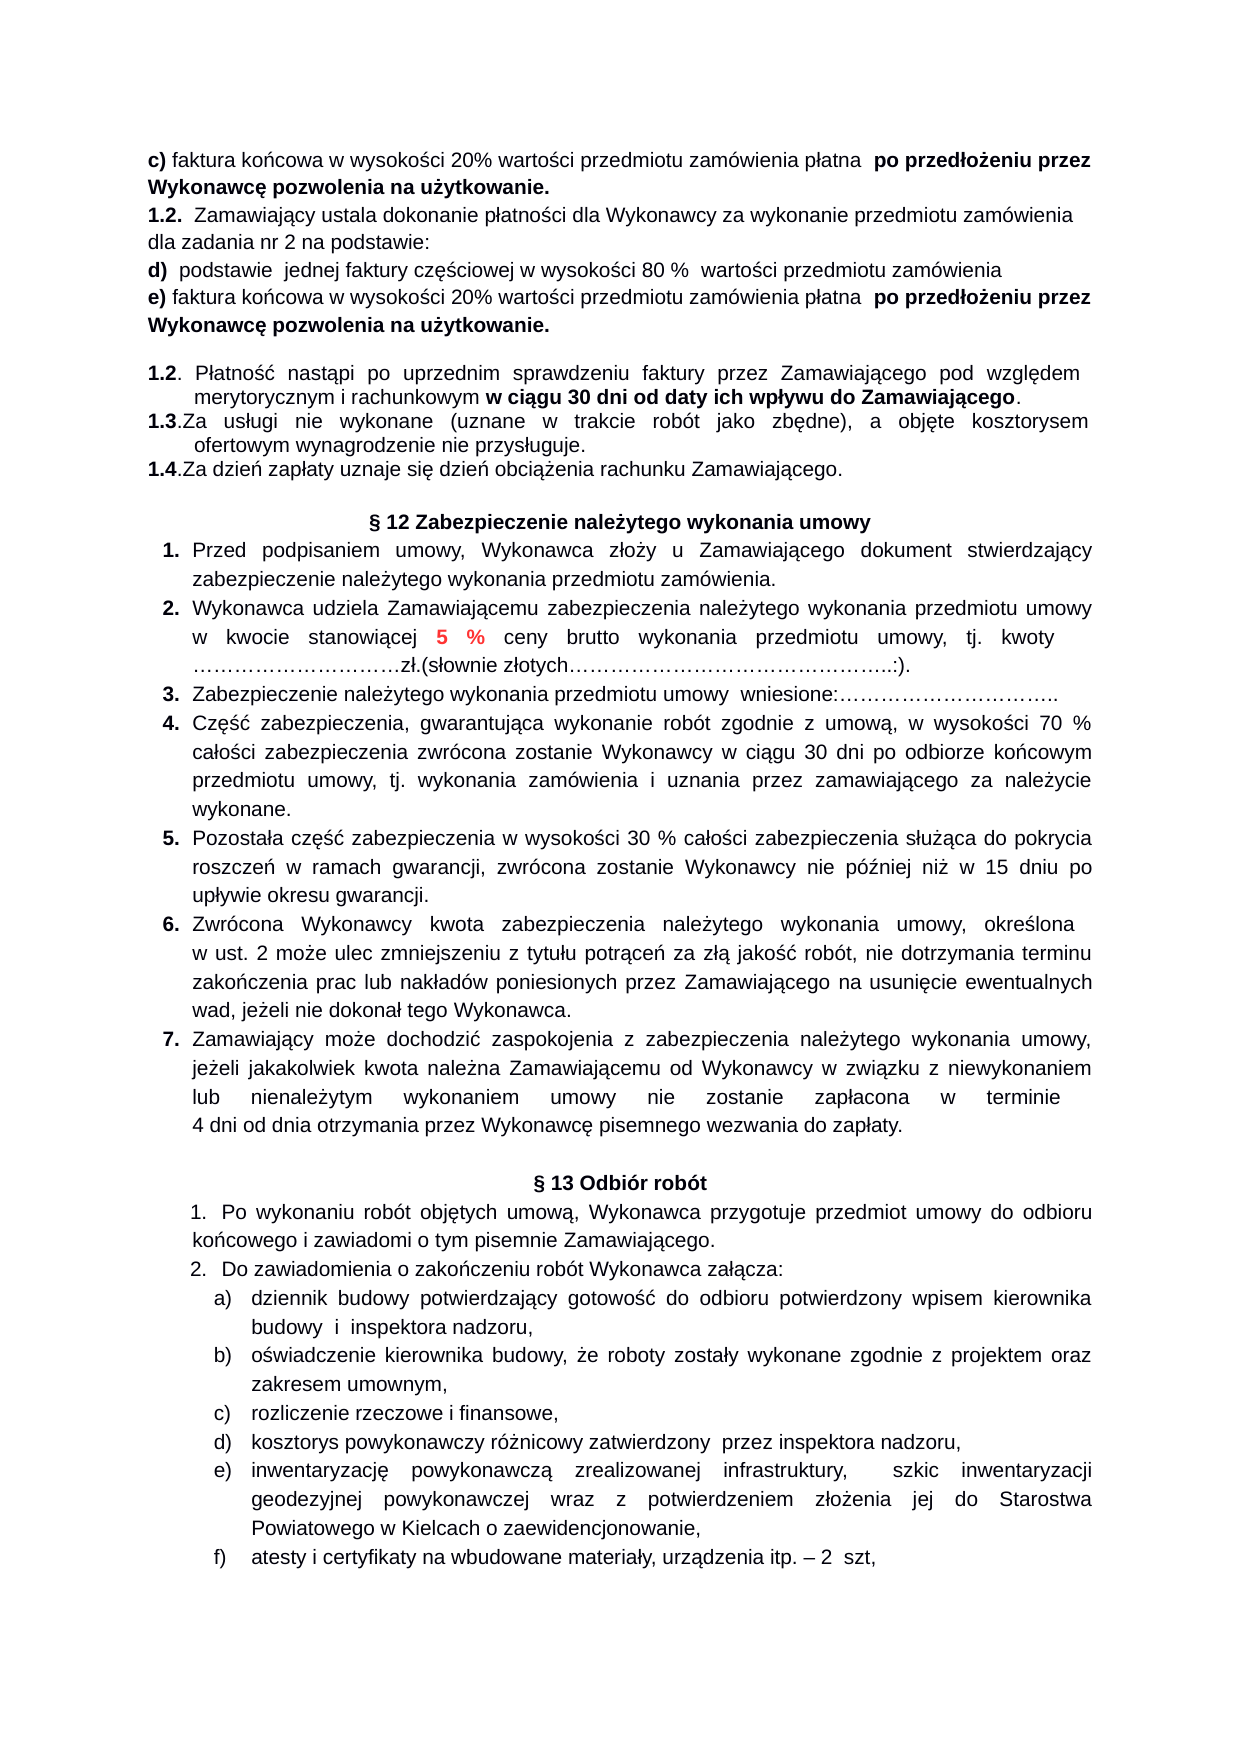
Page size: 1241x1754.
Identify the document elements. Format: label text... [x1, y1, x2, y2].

list Pozostała część zabezpieczenia w wysokości 30 % całości zabezpieczenia służąca do pokrycia roszczeń w ramach gwarancji, zwrócona zostanie Wykonawcy nie później niż w 15 dniu po upływie okresu gwarancji. [162, 826, 1093, 907]
text § 13 Odbiór robót [148, 1171, 1093, 1195]
list Zabezpieczenie należytego wykonania przedmiotu umowy wniesione:………………………….. [162, 682, 1093, 706]
list atesty i certyfikaty na wbudowane materiały, urządzenia itp. – 2 szt, [213, 1544, 1093, 1568]
list Do zawiadomienia o zakończeniu robót Wykonawca załącza: [190, 1257, 1093, 1281]
text § 12 Zabezpieczenie należytego wykonania umowy [148, 509, 1093, 533]
list Zamawiający może dochodzić zaspokojenia z zabezpieczenia należytego wykonania umowy, jeżeli jakakolwiek kwota należna Zamawiającemu od Wykonawcy w związku z niewykonaniem lub nienależytym wykonaniem umowy nie zostanie zapłacona w terminie 4 dni od dnia otrzymania przez Wykonawcę pisemnego wezwania do zapłaty. [162, 1027, 1093, 1137]
list Przed podpisaniem umowy, Wykonawca złoży u Zamawiającego dokument stwierdzający zabezpieczenie należytego wykonania przedmiotu zamówienia. [162, 538, 1093, 591]
text 1.4.Za dzień zapłaty uznaje się dzień obciążenia rachunku Zamawiającego. [148, 457, 1090, 481]
subtitle 1.2. Płatność nastąpi po uprzednim sprawdzeniu faktury przez Zamawiającego pod względem merytorycznym i rachunkowym w ciągu 30 dni od daty ich wpływu do Zamawiającego. [148, 361, 1107, 409]
list kosztorys powykonawczy różnicowy zatwierdzony przez inspektora nadzoru, [213, 1429, 1093, 1453]
list oświadczenie kierownika budowy, że roboty zostały wykonane zgodnie z projektem oraz zakresem umownym, [213, 1343, 1093, 1396]
list Wykonawca udziela Zamawiającemu zabezpieczenia należytego wykonania przedmiotu umowy w kwocie stanowiącej 5 % ceny brutto wykonania przedmiotu umowy, tj. kwoty …………………………zł.(słownie złotych………………………………………..:). [162, 596, 1093, 677]
list Zwrócona Wykonawcy kwota zabezpieczenia należytego wykonania umowy, określona w ust. 2 może ulec zmniejszeniu z tytułu potrąceń za złą jakość robót, nie dotrzymania terminu zakończenia prac lub nakładów poniesionych przez Zamawiającego na usunięcie ewentualnych wad, jeżeli nie dokonał tego Wykonawca. [162, 912, 1093, 1022]
list Część zabezpieczenia, gwarantująca wykonanie robót zgodnie z umową, w wysokości 70 % całości zabezpieczenia zwrócona zostanie Wykonawcy w ciągu 30 dni po odbiorze końcowym przedmiotu umowy, tj. wykonania zamówienia i uznania przez zamawiającego za należycie wykonane. [162, 711, 1093, 821]
list dziennik budowy potwierdzający gotowość do odbioru potwierdzony wpisem kierownika budowy i inspektora nadzoru, [213, 1286, 1093, 1338]
list inwentaryzację powykonawczą zrealizowanej infrastruktury, szkic inwentaryzacji geodezyjnej powykonawczej wraz z potwierdzeniem złożenia jej do Starostwa Powiatowego w Kielcach o zaewidencjonowanie, [213, 1458, 1093, 1540]
subtitle 1.3.Za usługi nie wykonane (uznane w trakcie robót jako zbędne), a objęte kosztorysem ofertowym wynagrodzenie nie przysługuje. [148, 409, 1107, 457]
text c) faktura końcowa w wysokości 20% wartości przedmiotu zamówienia płatna po przedłożeniu przez Wykonawcę pozwolenia na użytkowanie. 1.2. Zamawiający ustala dokonanie płatności dla Wykonawcy za wykonanie przedmiotu zamówienia dla zadania nr 2 na podstawie: d) podstawie jednej faktury częściowej w wysokości 80 % wartości przedmiotu zamówienia e) faktura końcowa w wysokości 20% wartości przedmiotu zamówienia płatna po przedłożeniu przez Wykonawcę pozwolenia na użytkowanie. [148, 148, 1093, 337]
list Po wykonaniu robót objętych umową, Wykonawca przygotuje przedmiot umowy do odbioru końcowego i zawiadomi o tym pisemnie Zamawiającego. [190, 1199, 1093, 1252]
list rozliczenie rzeczowe i finansowe, [213, 1401, 1093, 1425]
